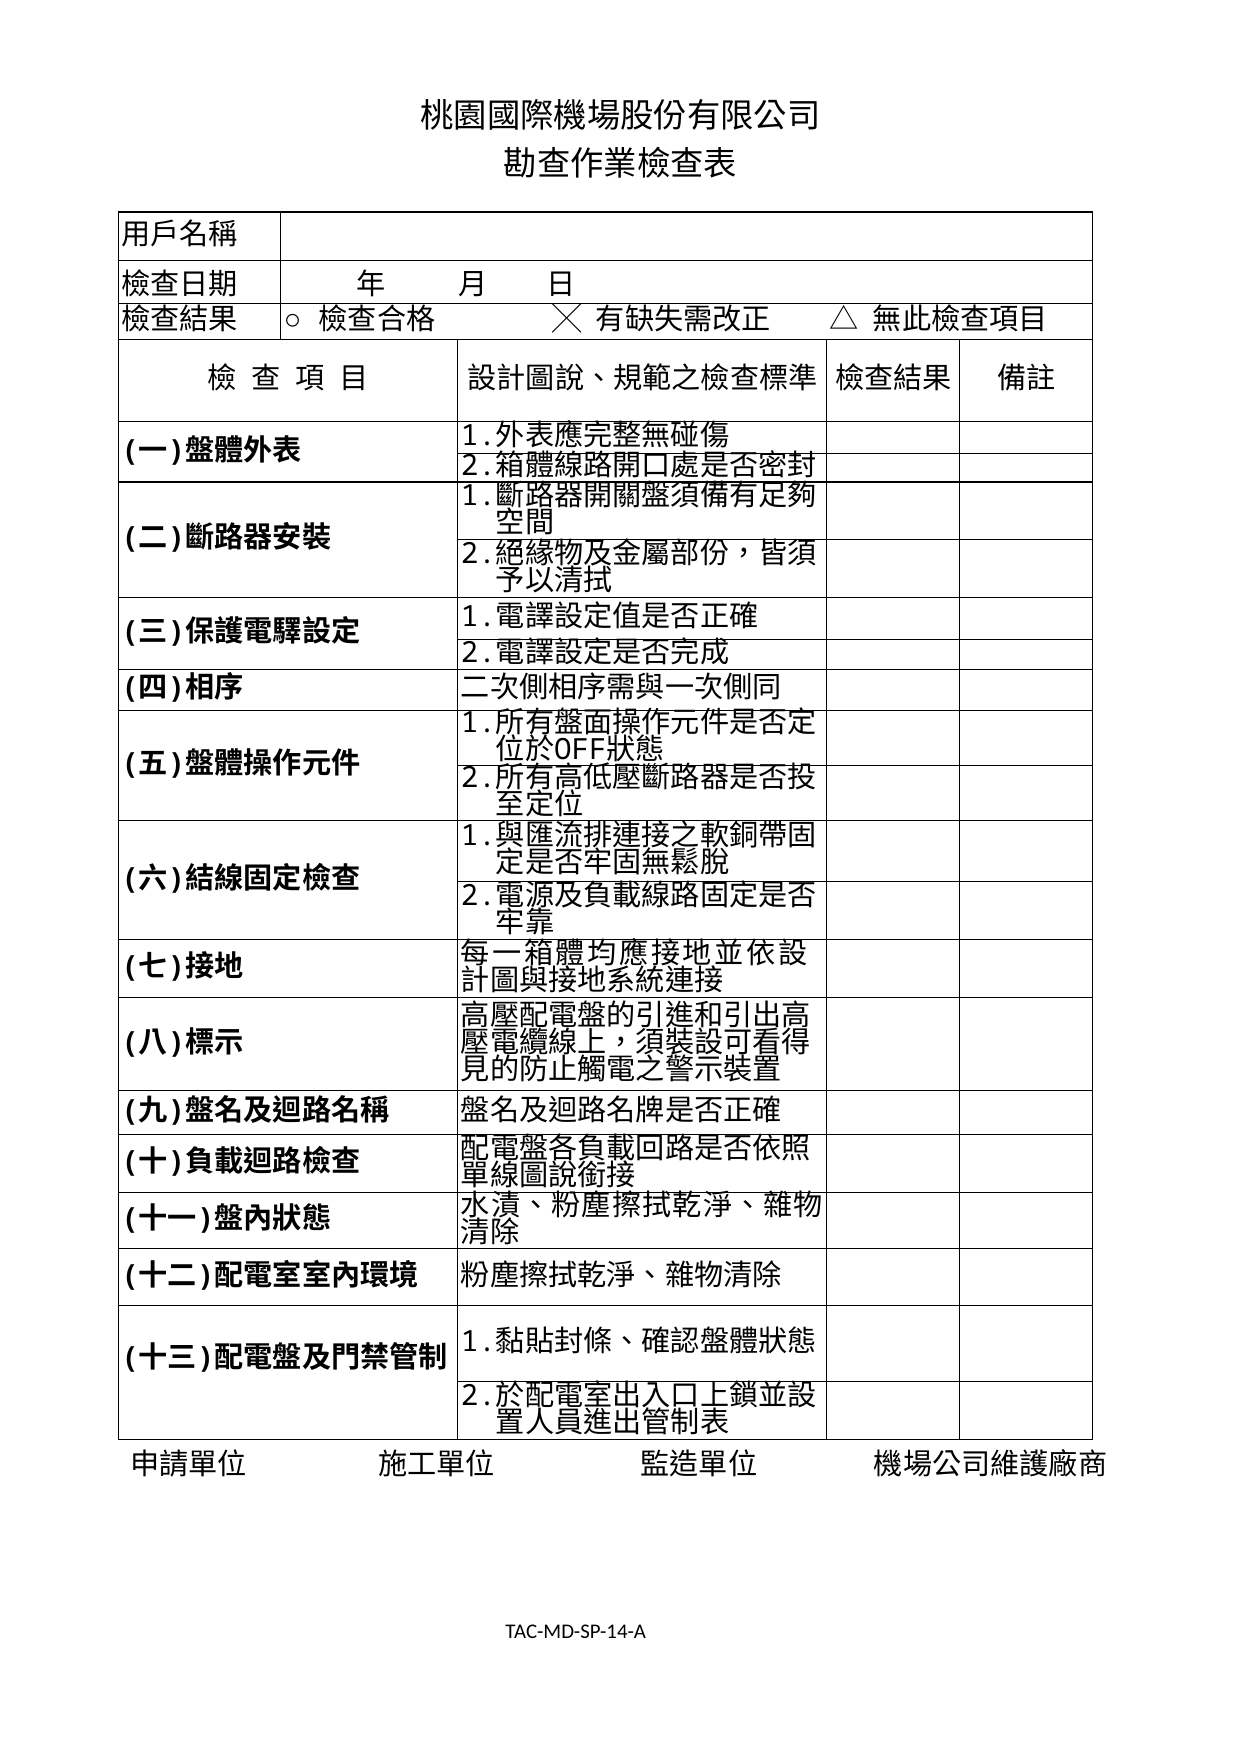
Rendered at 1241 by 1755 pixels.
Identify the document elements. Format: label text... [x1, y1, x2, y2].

table_cell [827, 821, 959, 881]
table_header [281, 213, 1092, 259]
text 桃園國際機場股份有限公司 [130, 89, 1110, 137]
table_cell [960, 882, 1092, 939]
table_cell (十三)配電盤及門禁管制 [119, 1306, 457, 1439]
table_cell 1.外表應完整無碰傷 [458, 422, 826, 453]
table_cell [827, 1306, 959, 1381]
table_cell [827, 1135, 959, 1192]
table_cell 盤名及迴路名牌是否正確 [458, 1091, 826, 1134]
table_cell (二)斷路器安裝 [119, 483, 457, 597]
table_cell 二次側相序需與一次側同 [458, 670, 826, 709]
table_cell 高壓配電盤的引進和引出高壓電纜線上，須裝設可看得見的防止觸電之警示裝置 [458, 998, 826, 1090]
table_cell [960, 422, 1092, 453]
table_cell 2.於配電室出入口上鎖並設 置人員進出管制表 [458, 1382, 826, 1439]
table_cell [960, 598, 1092, 639]
table_cell [960, 998, 1092, 1090]
table_cell [960, 483, 1092, 539]
table_cell 2.電源及負載線路固定是否 牢靠 [458, 882, 826, 939]
table_cell [827, 598, 959, 639]
table_cell (十一)盤內狀態 [119, 1193, 457, 1247]
table_cell (九)盤名及迴路名稱 [119, 1091, 457, 1134]
table_cell [960, 1135, 1092, 1192]
table_cell [827, 711, 959, 765]
table_cell [960, 540, 1092, 597]
table_cell 2.絕緣物及金屬部份，皆須 予以清拭 [458, 540, 826, 597]
table_cell 2.電譯設定是否完成 [458, 640, 826, 669]
table_cell (十)負載迴路檢查 [119, 1135, 457, 1192]
table_cell [960, 766, 1092, 820]
table_cell [827, 670, 959, 709]
table_cell 1.斷路器開關盤須備有足夠 空間 [458, 483, 826, 539]
table_cell 1.與匯流排連接之軟銅帶固 定是否牢固無鬆脫 [458, 821, 826, 881]
table_cell 1.電譯設定值是否正確 [458, 598, 826, 639]
table_cell 1.所有盤面操作元件是否定 位於OFF狀態 [458, 711, 826, 765]
table_cell [960, 1306, 1092, 1381]
table_cell (一)盤體外表 [119, 422, 457, 481]
table_cell 2.箱體線路開口處是否密封 [458, 454, 826, 481]
table_cell [960, 640, 1092, 669]
table_cell [960, 1382, 1092, 1439]
table_cell [960, 1193, 1092, 1247]
table_cell 設計圖說、規範之檢查標準 [458, 340, 826, 421]
table_cell [827, 998, 959, 1090]
table_cell 備註 [960, 340, 1092, 421]
table_cell [960, 940, 1092, 997]
table_cell 檢查日期 [119, 261, 280, 303]
table_cell 檢查結果 [119, 304, 280, 339]
table_cell (七)接地 [119, 940, 457, 997]
table_cell 檢 查 項 目 [119, 340, 457, 421]
table_cell [827, 454, 959, 481]
table_cell [960, 1249, 1092, 1305]
table_cell [960, 1091, 1092, 1134]
table_cell 2.所有高低壓斷路器是否投 至定位 [458, 766, 826, 820]
table_header 用戶名稱 [119, 213, 280, 259]
table_cell [960, 821, 1092, 881]
table_cell [827, 422, 959, 453]
table_cell 年 月 日 [281, 261, 1092, 303]
table_cell [827, 640, 959, 669]
table_cell 粉塵擦拭乾淨、雜物清除 [458, 1249, 826, 1305]
table_cell [827, 1382, 959, 1439]
table_cell 配電盤各負載回路是否依照單線圖說銜接 [458, 1135, 826, 1192]
table_cell [827, 1091, 959, 1134]
table_cell (四)相序 [119, 670, 457, 709]
table_cell (三)保護電驛設定 [119, 598, 457, 669]
table_cell [960, 670, 1092, 709]
table_cell [960, 454, 1092, 481]
table_cell (八)標示 [119, 998, 457, 1090]
table_cell 水漬、粉塵擦拭乾淨、雜物清除 [458, 1193, 826, 1247]
table_cell (五)盤體操作元件 [119, 711, 457, 820]
table_cell ○ 檢查合格 ╳ 有缺失需改正 △ 無此檢查項目 [281, 304, 1092, 339]
table_cell [827, 882, 959, 939]
table_cell [960, 711, 1092, 765]
table_cell [827, 766, 959, 820]
table_cell [827, 940, 959, 997]
table_cell 每一箱體均應接地並依設計圖與接地系統連接 [458, 940, 826, 997]
text 申請單位 施工單位 監造單位 機場公司維護廠商 [130, 1440, 1110, 1482]
table_cell [827, 1193, 959, 1247]
table_cell [827, 483, 959, 539]
text 勘查作業檢查表 [130, 137, 1110, 185]
table_cell [827, 1249, 959, 1305]
table_cell (六)結線固定檢查 [119, 821, 457, 939]
table_cell 1.黏貼封條、確認盤體狀態 [458, 1306, 826, 1381]
table_cell 檢查結果 [827, 340, 959, 421]
table_cell (十二)配電室室內環境 [119, 1249, 457, 1305]
table_cell [827, 540, 959, 597]
